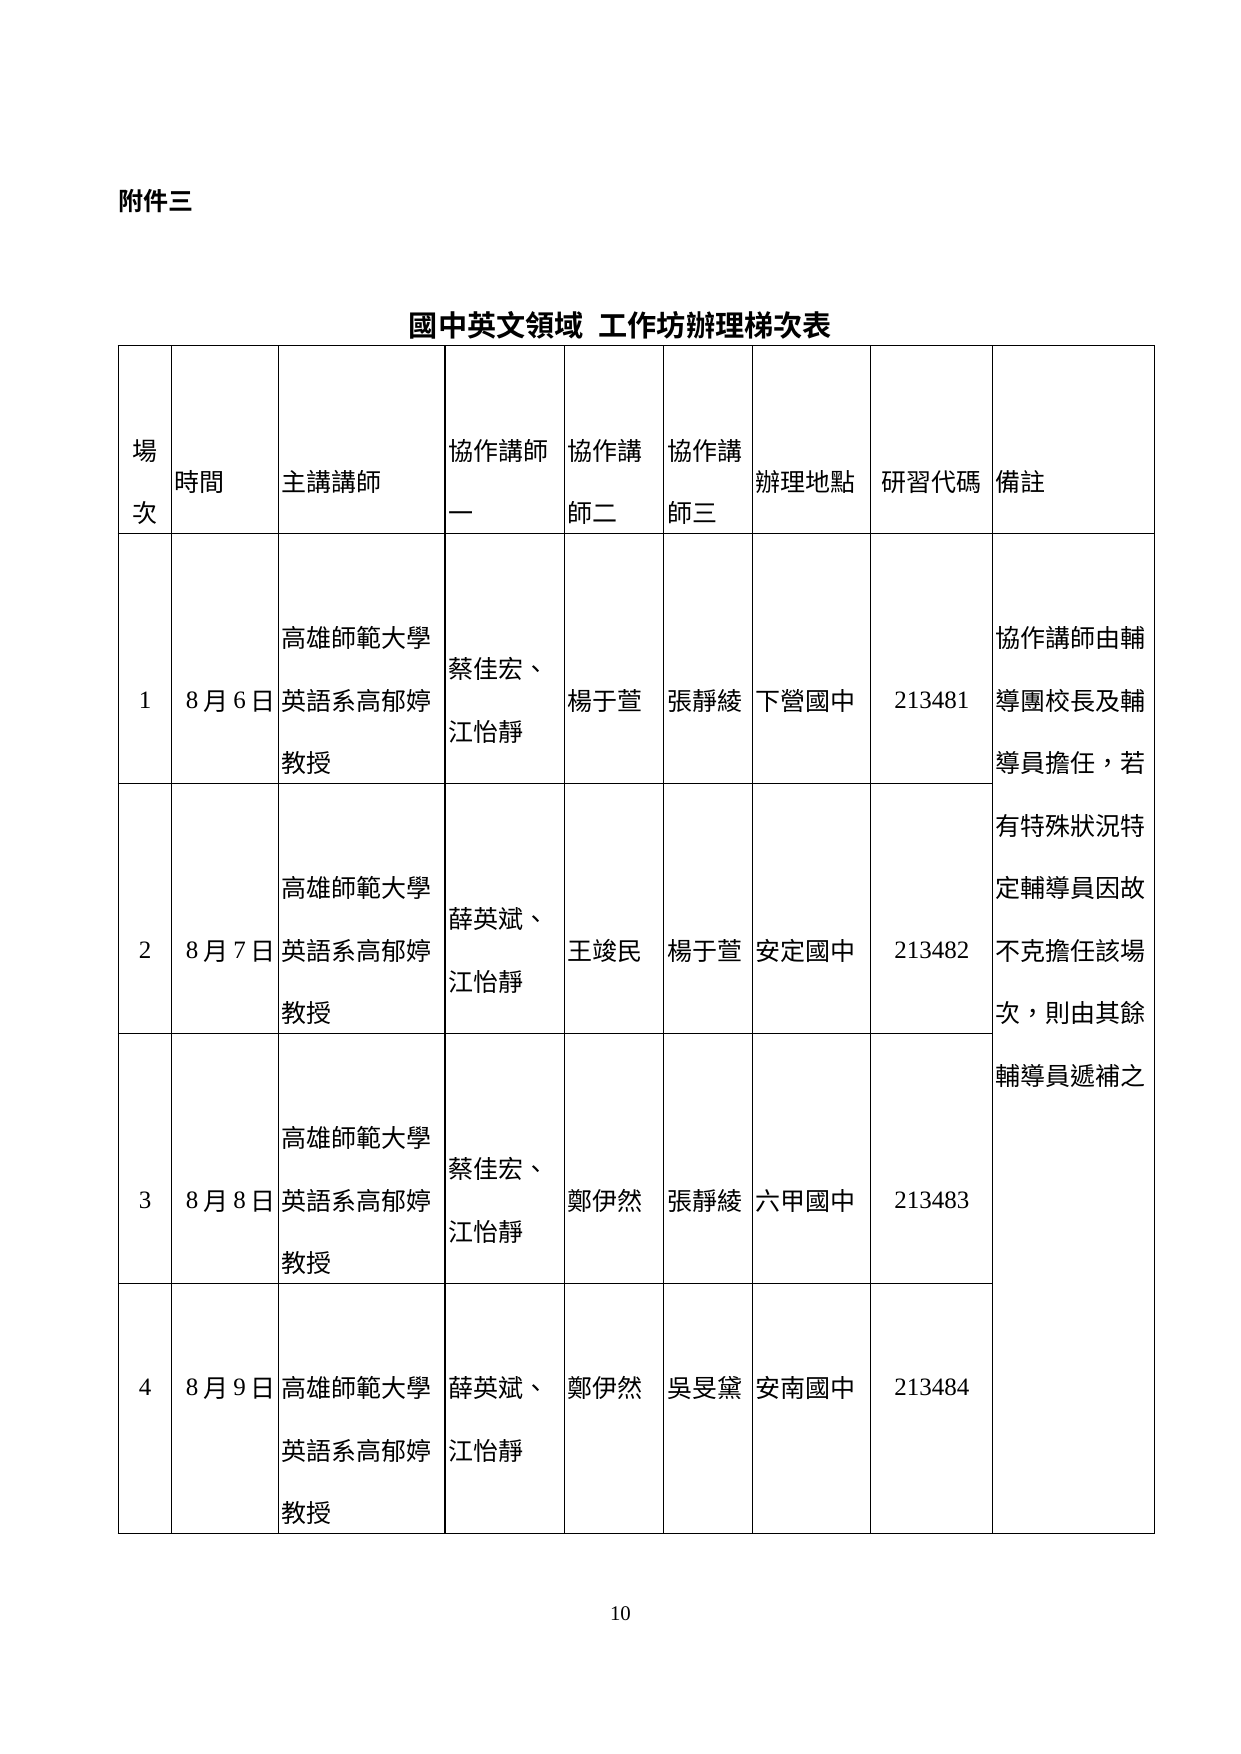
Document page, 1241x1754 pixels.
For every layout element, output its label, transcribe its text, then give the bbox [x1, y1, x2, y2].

table_cell 1 [119, 534, 171, 782]
table_cell 高雄師範大學英語系高郁婷教授 [279, 1034, 444, 1282]
table_cell 鄭伊然 [565, 1284, 663, 1532]
table_cell 高雄師範大學英語系高郁婷教授 [279, 534, 444, 782]
table_cell 2 [119, 784, 171, 1032]
table_cell 吳旻黛 [664, 1284, 752, 1532]
table_cell 薛英斌、 江怡靜 [446, 1284, 564, 1532]
table_cell 3 [119, 1034, 171, 1282]
table_cell 安定國中 [753, 784, 870, 1032]
table_cell 蔡佳宏、 江怡靜 [446, 534, 564, 782]
table_cell 楊于萱 [565, 534, 663, 782]
table_cell 高雄師範大學英語系高郁婷教授 [279, 784, 444, 1032]
table_cell 8月9日 [172, 1284, 278, 1532]
table_header 主講講師 [279, 346, 444, 532]
table_header 協作講師三 [664, 346, 752, 532]
table_cell 張靜綾 [664, 1034, 752, 1282]
table_cell 王竣民 [565, 784, 663, 1032]
text 附件三 [118, 157, 1122, 220]
table_cell 安南國中 [753, 1284, 870, 1532]
table_cell 張靜綾 [664, 534, 752, 782]
table_cell 薛英斌、 江怡靜 [446, 784, 564, 1032]
table_cell 8月7日 [172, 784, 278, 1032]
table_cell 鄭伊然 [565, 1034, 663, 1282]
table_header 場次 [119, 346, 171, 532]
table_header 協作講師一 [446, 346, 564, 532]
table_cell 六甲國中 [753, 1034, 870, 1282]
text 國中英文領域 工作坊辦理梯次表 [118, 282, 1122, 345]
table_header 研習代碼 [871, 346, 992, 532]
table_header 辦理地點 [753, 346, 870, 532]
table_header 備註 [993, 346, 1154, 532]
table_header 協作講師二 [565, 346, 663, 532]
table_cell 蔡佳宏、 江怡靜 [446, 1034, 564, 1282]
table_cell 213481 [871, 534, 992, 782]
table_cell 213484 [871, 1284, 992, 1532]
table_cell 協作講師由輔導團校長及輔導員擔任，若有特殊狀況特定輔導員因故不克擔任該場次，則由其餘輔導員遞補之 [993, 534, 1154, 1532]
table_cell 4 [119, 1284, 171, 1532]
table_cell 213483 [871, 1034, 992, 1282]
table_cell 213482 [871, 784, 992, 1032]
table_cell 下營國中 [753, 534, 870, 782]
table_cell 8月8日 [172, 1034, 278, 1282]
table_cell 高雄師範大學英語系高郁婷教授 [279, 1284, 444, 1532]
table_cell 8月6日 [172, 534, 278, 782]
table_cell 楊于萱 [664, 784, 752, 1032]
table_header 時間 [172, 346, 278, 532]
